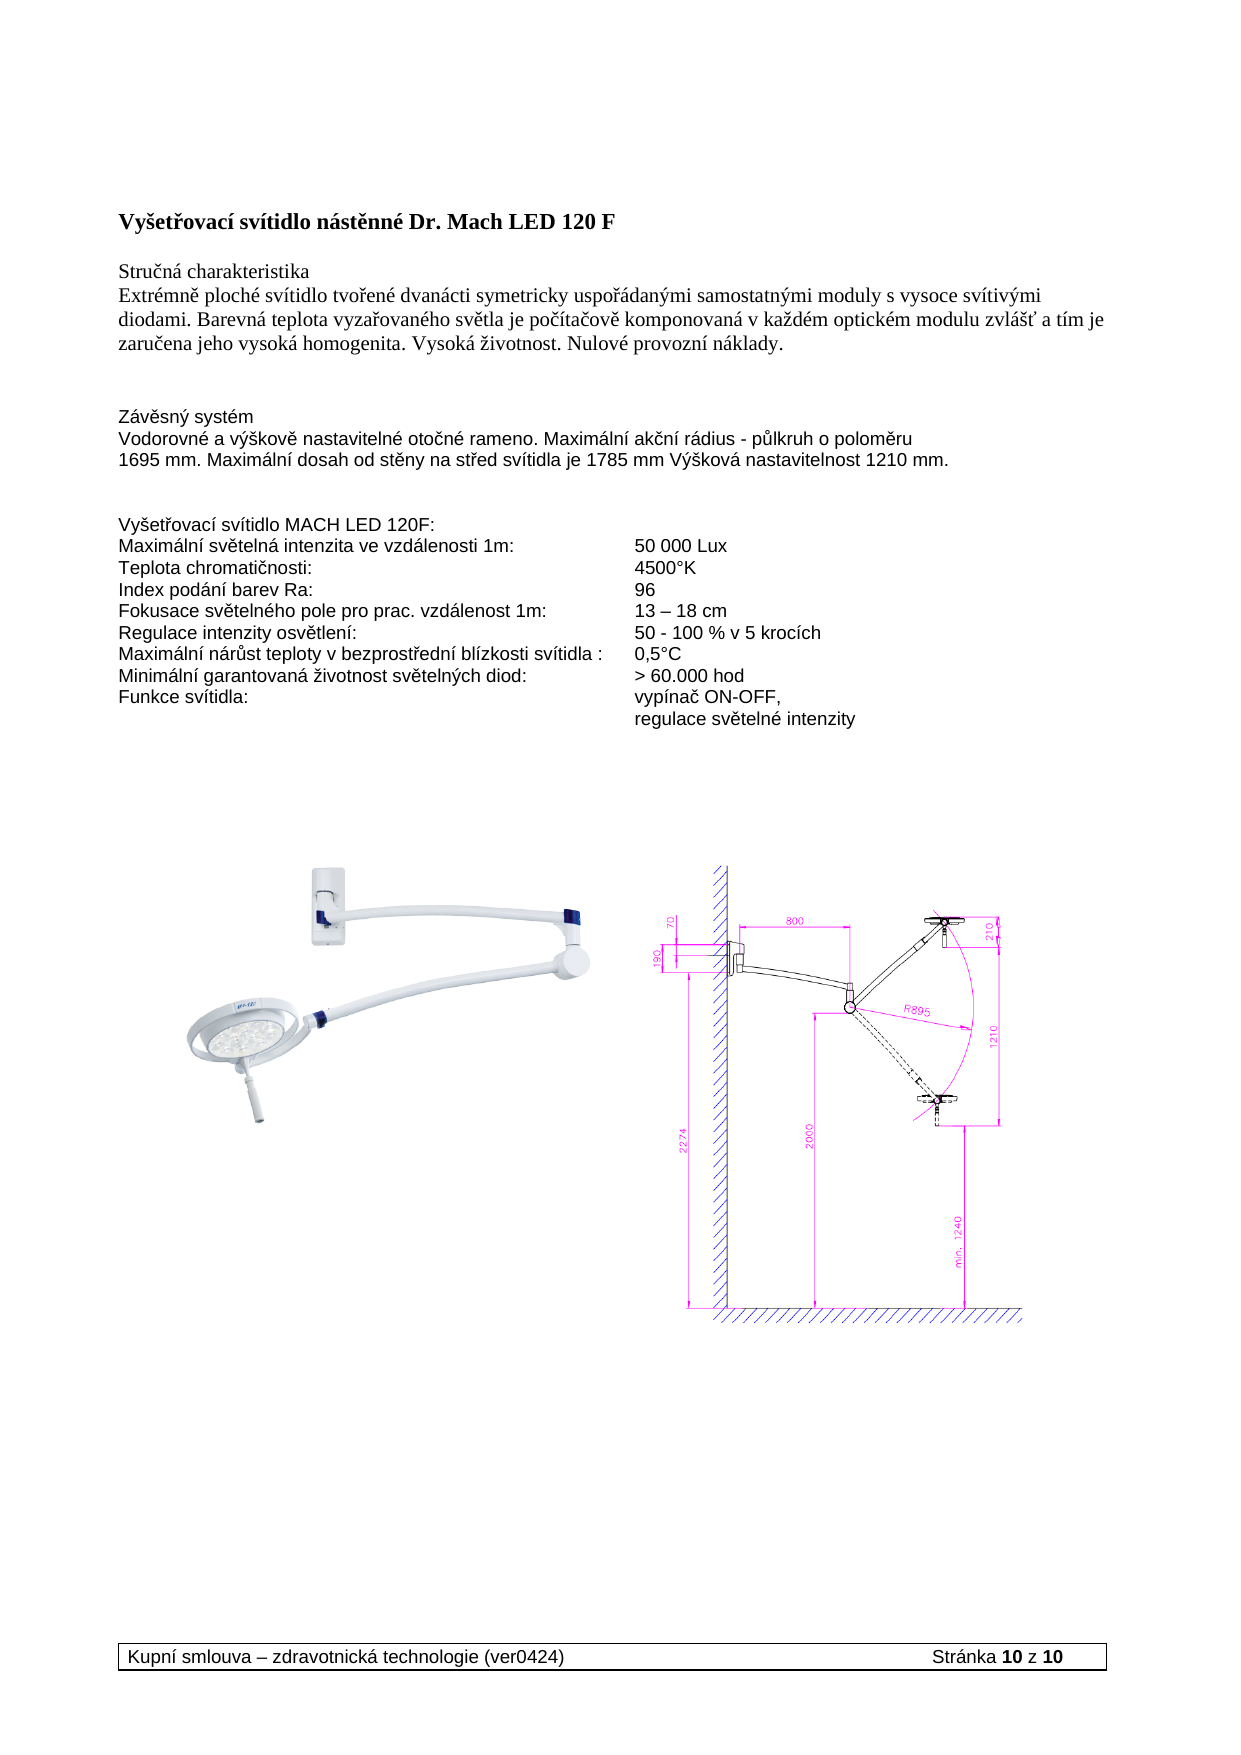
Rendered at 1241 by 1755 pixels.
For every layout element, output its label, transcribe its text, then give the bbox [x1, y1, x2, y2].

text Index podání barev Ra: 96 [118, 578, 1107, 600]
text Maximální nárůst teploty v bezprostřední blízkosti svítidla : 0,5°C [118, 643, 1107, 665]
text Vodorovné a výškově nastavitelné otočné rameno. Maximální akční rádius - půlkruh o poloměru [118, 427, 1107, 449]
text Funkce svítidla: vypínač ON-OFF, [118, 686, 1107, 708]
text Fokusace světelného pole pro prac. vzdálenost 1m: 13 – 18 cm [118, 600, 1107, 622]
text Teplota chromatičnosti: 4500°K [118, 557, 1107, 578]
text Vyšetřovací svítidlo MACH LED 120F: [118, 514, 1107, 535]
text Závěsný systém [118, 406, 1107, 427]
table_header [118, 111, 1158, 208]
text 1695 mm. Maximální dosah od stěny na střed svítidla je 1785 mm Výšková nastavitelnost 1210 mm. [118, 449, 1107, 471]
text Vyšetřovací svítidlo nástěnné Dr. Mach LED 120 F [118, 208, 1107, 235]
text Maximální světelná intenzita ve vzdálenosti 1m: 50 000 Lux [118, 535, 1107, 557]
text Minimální garantovaná životnost světelných diod: > 60.000 hod [118, 665, 1107, 686]
text Stručná charakteristika [118, 259, 1107, 283]
text Extrémně ploché svítidlo tvořené dvanácti symetricky uspořádanými samostatnými moduly s vysoce svítivými diodami. Barevná teplota vyzařovaného světla je počítačově komponovaná v každém optickém modulu zvlášť a tím je zaručena jeho vysoká homogenita. Vysoká životnost. Nulové provozní náklady. [118, 283, 1107, 355]
text Regulace intenzity osvětlení: 50 - 100 % v 5 krocích [118, 622, 1107, 643]
text regulace světelné intenzity [118, 708, 1107, 729]
